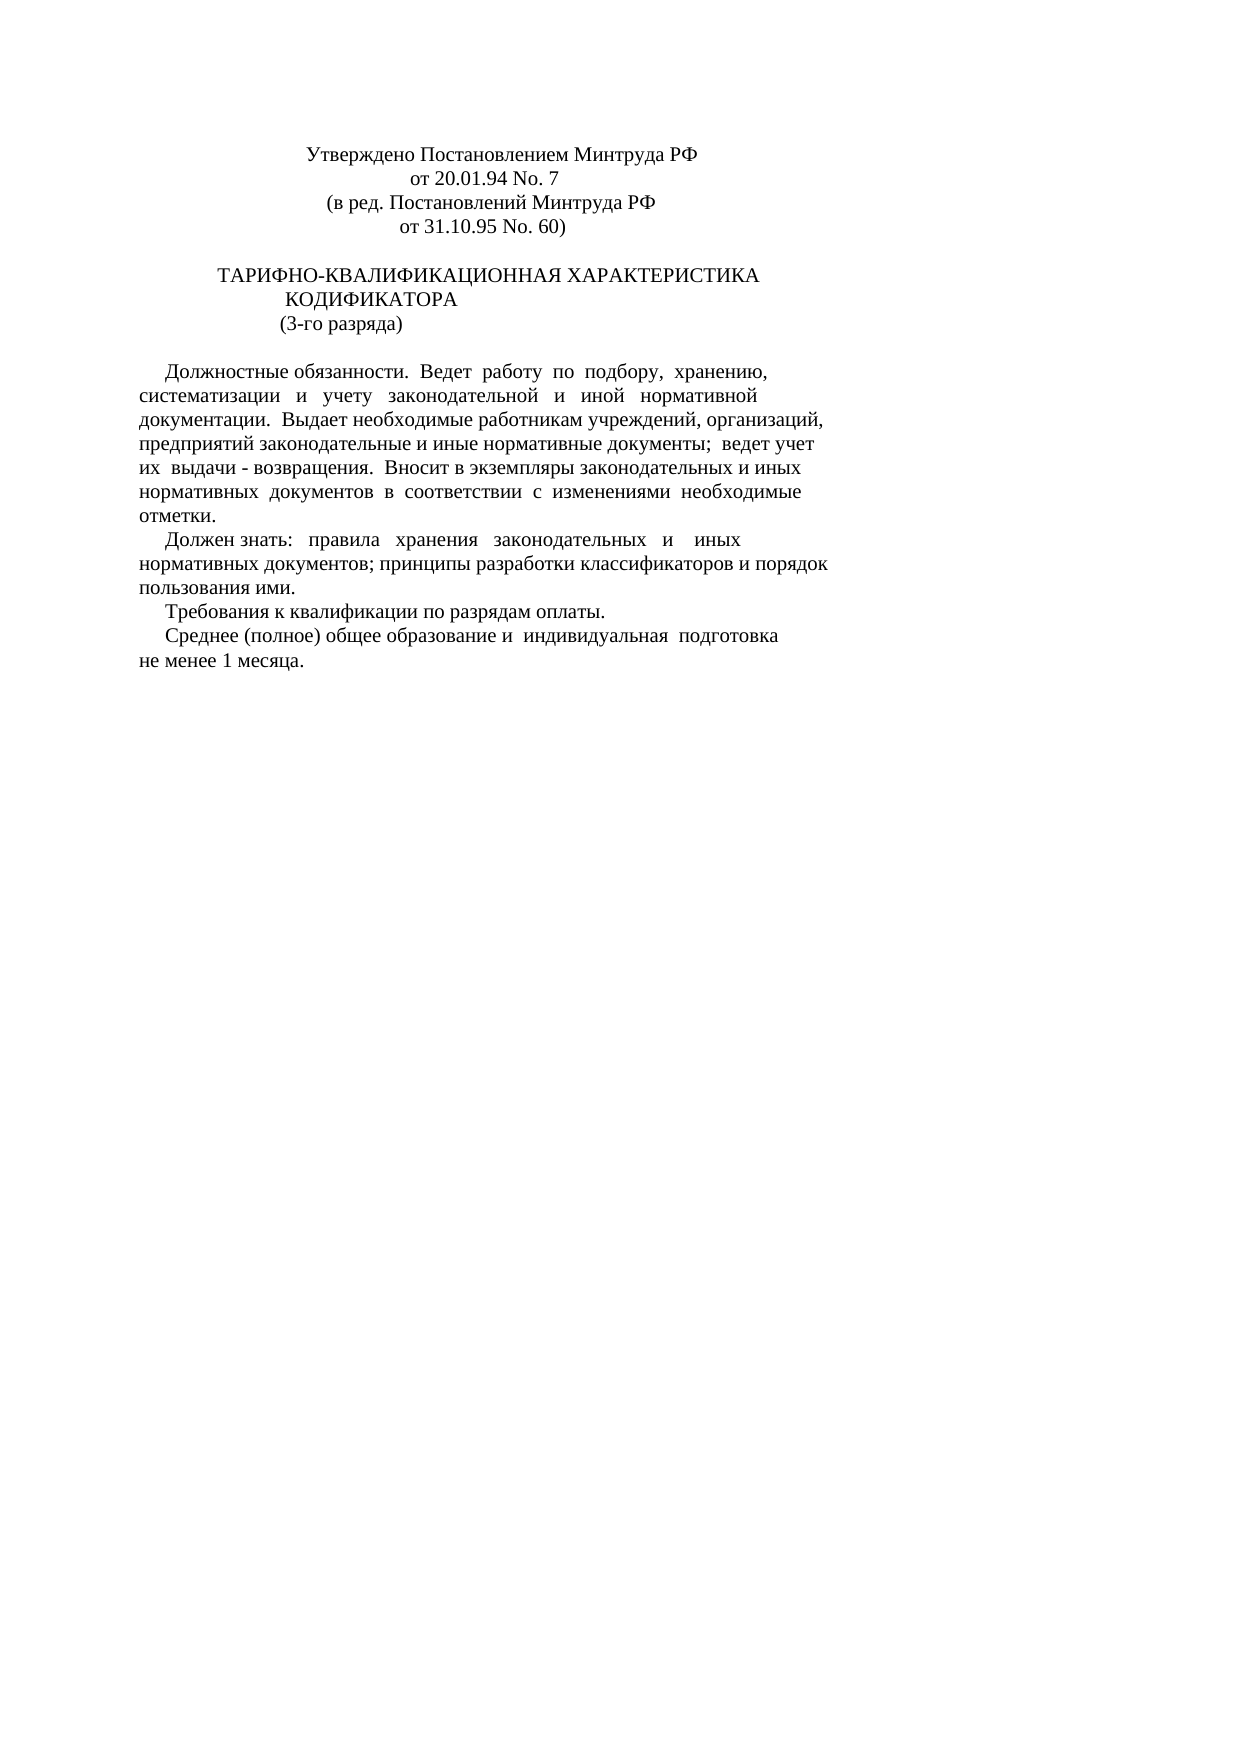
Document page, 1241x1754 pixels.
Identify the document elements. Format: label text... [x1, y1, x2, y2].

text (в ред. Постановлений Минтруда РФ [118, 190, 1122, 214]
text Требования к квалификации по разрядам оплаты. [118, 599, 1122, 623]
text документации. Выдает необходимые работникам учреждений, организаций, [118, 407, 1122, 431]
text не менее 1 месяца. [118, 647, 1122, 672]
text их выдачи - возвращения. Вносит в экземпляры законодательных и иных [118, 455, 1122, 479]
text пользования ими. [118, 575, 1122, 599]
text Должностные обязанности. Ведет работу по подбору, хранению, [118, 359, 1122, 383]
text предприятий законодательные и иные нормативные документы; ведет учет [118, 431, 1122, 455]
text систематизации и учету законодательной и иной нормативной [118, 383, 1122, 407]
text ТАРИФНО-КВАЛИФИКАЦИОННАЯ ХАРАКТЕРИСТИКА [118, 262, 1122, 287]
text нормативных документов в соответствии с изменениями необходимые [118, 479, 1122, 503]
text Должен знать: правила хранения законодательных и иных [118, 527, 1122, 551]
text отметки. [118, 503, 1122, 527]
text от 31.10.95 Nо. 60) [118, 214, 1122, 238]
text Утверждено Постановлением Минтруда РФ [118, 142, 1122, 166]
text от 20.01.94 Nо. 7 [118, 166, 1122, 190]
text Среднее (полное) общее образование и индивидуальная подготовка [118, 623, 1122, 647]
text нормативных документов; принципы разработки классификаторов и порядок [118, 551, 1122, 575]
text (3-го разряда) [118, 311, 1122, 335]
text КОДИФИКАТОРА [118, 287, 1122, 311]
